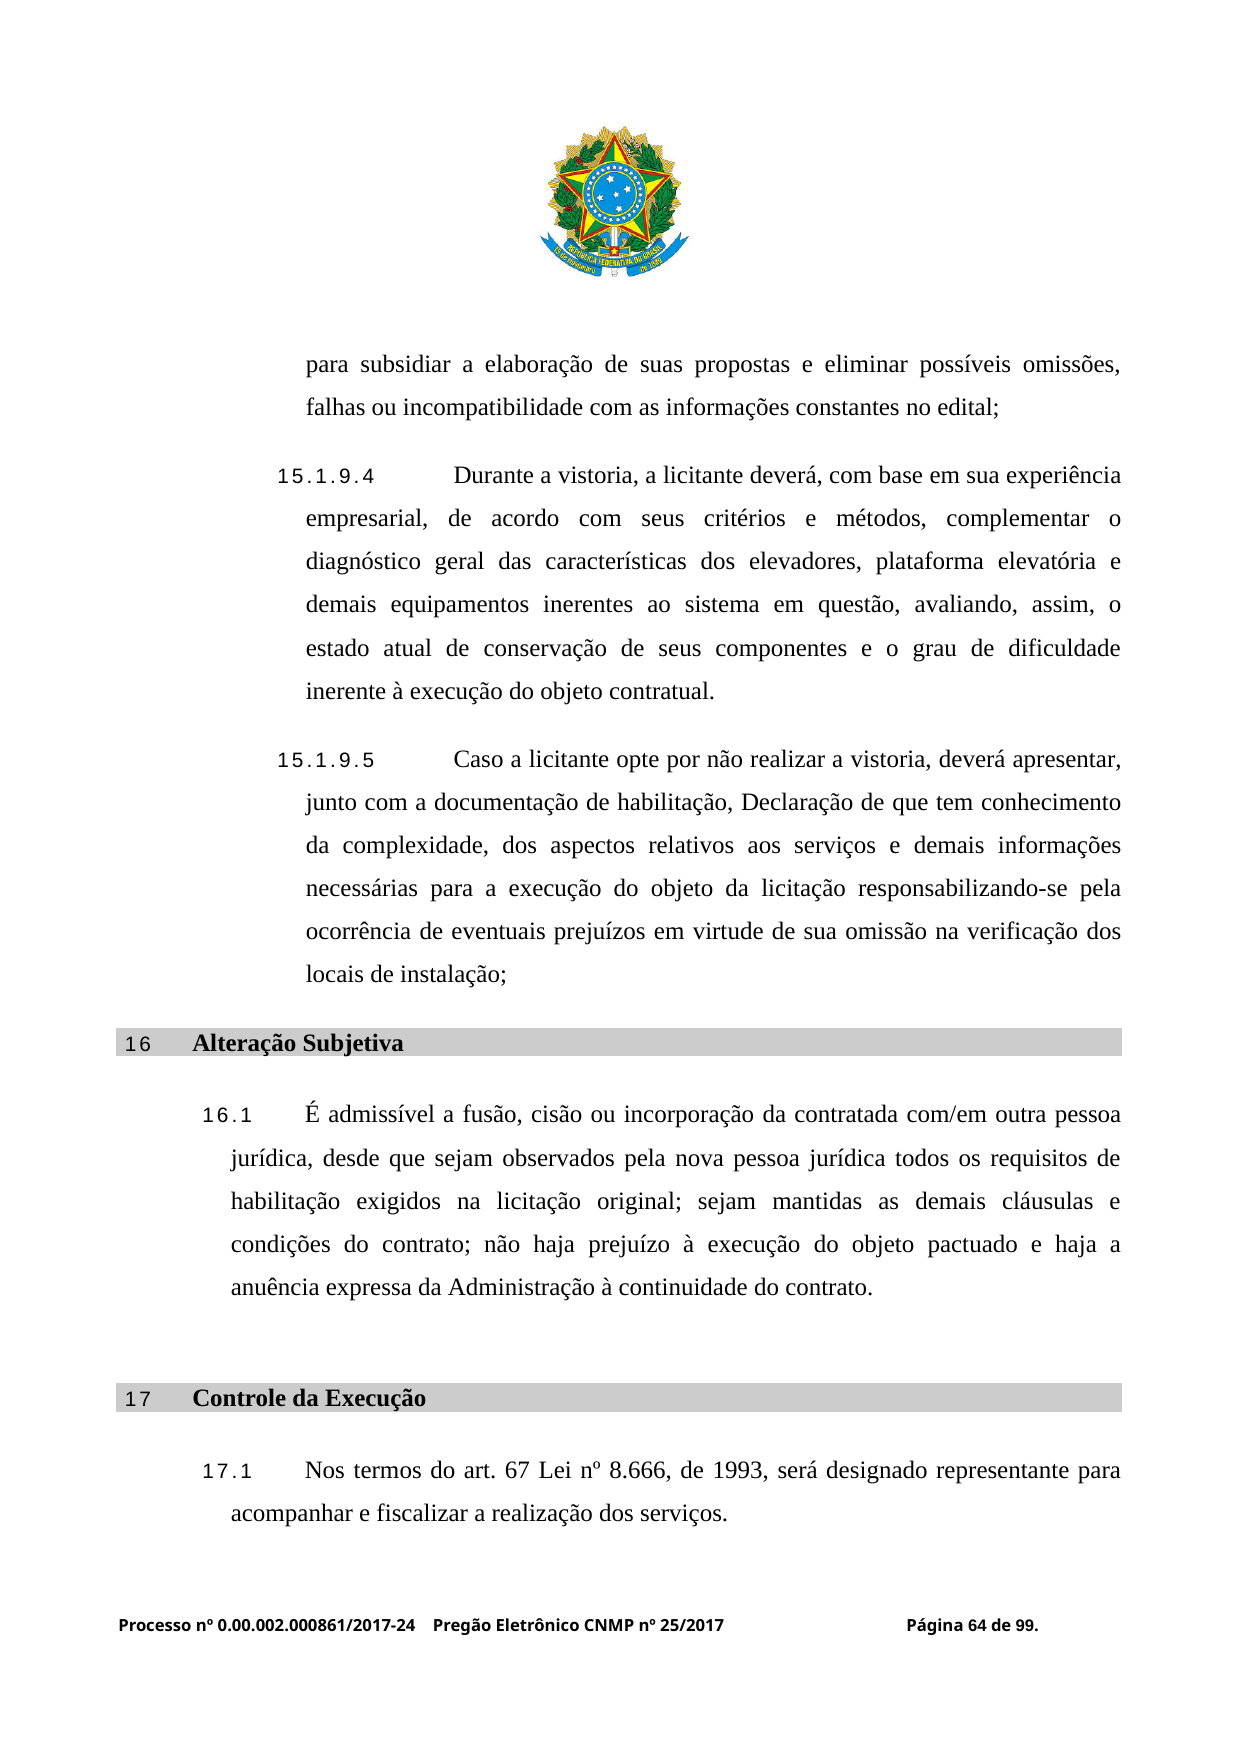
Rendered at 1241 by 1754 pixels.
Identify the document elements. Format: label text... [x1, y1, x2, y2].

list É admissível a fusão, cisão ou incorporação da contratada com/em outra pessoa jurídica, desde que sejam observados pela nova pessoa jurídica todos os requisitos de habilitação exigidos na licitação original; sejam mantidas as demais cláusulas e condições do contrato; não haja prejuízo à execução do objeto pactuado e haja a anuência expressa da Administração à continuidade do contrato. [193, 1099, 1122, 1301]
list Durante a vistoria, a licitante deverá, com base em sua experiência empresarial, de acordo com seus critérios e métodos, complementar o diagnóstico geral das características dos elevadores, plataforma elevatória e demais equipamentos inerentes ao sistema em questão, avaliando, assim, o estado atual de conservação de seus componentes e o grau de dificuldade inerente à execução do objeto contratual. [268, 460, 1122, 704]
list para subsidiar a elaboração de suas propostas e eliminar possíveis omissões, falhas ou incompatibilidade com as informações constantes no edital; [268, 349, 1122, 421]
list Alteração Subjetiva [116, 1028, 1122, 1056]
list Nos termos do art. 67 Lei nº 8.666, de 1993, será designado representante para acompanhar e fiscalizar a realização dos serviços. [193, 1455, 1122, 1527]
list Caso a licitante opte por não realizar a vistoria, deverá apresentar, junto com a documentação de habilitação, Declaração de que tem conhecimento da complexidade, dos aspectos relativos aos serviços e demais informações necessárias para a execução do objeto da licitação responsabilizando-se pela ocorrência de eventuais prejuízos em virtude de sua omissão na verificação dos locais de instalação; [268, 744, 1122, 988]
list Controle da Execução [116, 1383, 1122, 1412]
